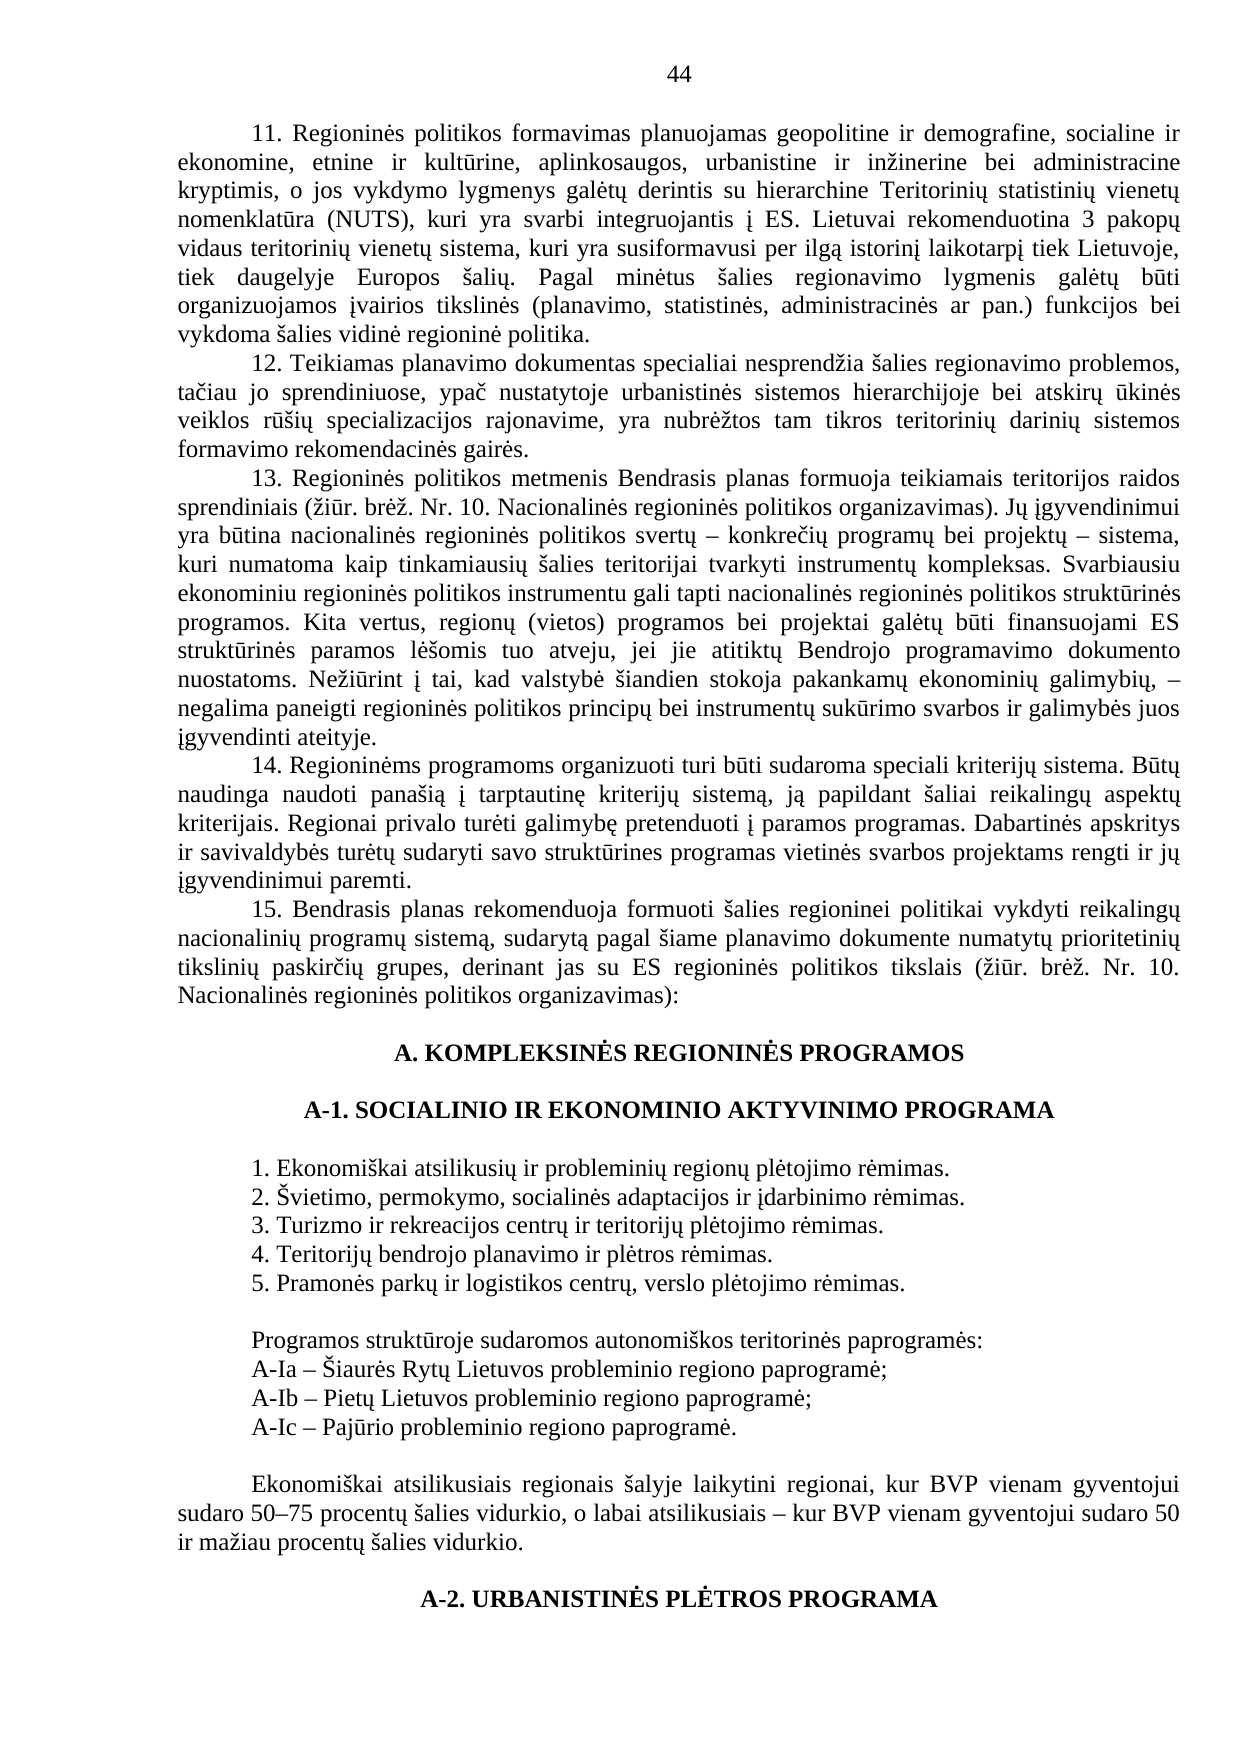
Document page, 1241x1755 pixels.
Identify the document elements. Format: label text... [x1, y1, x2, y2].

text 12. Teikiamas planavimo dokumentas specialiai nesprendžia šalies regionavimo problemos, tačiau jo sprendiniuose, ypač nustatytoje urbanistinės sistemos hierarchijoje bei atskirų ūkinės veiklos rūšių specializacijos rajonavime, yra nubrėžtos tam tikros teritorinių darinių sistemos formavimo rekomendacinės gairės. [177, 348, 1181, 463]
text 15. Bendrasis planas rekomenduoja formuoti šalies regioninei politikai vykdyti reikalingų nacionalinių programų sistemą, sudarytą pagal šiame planavimo dokumente numatytų prioritetinių tikslinių paskirčių grupes, derinant jas su ES regioninės politikos tikslais (žiūr. brėž. Nr. 10. Nacionalinės regioninės politikos organizavimas): [177, 894, 1181, 1009]
text 11. Regioninės politikos formavimas planuojamas geopolitine ir demografine, socialine ir ekonomine, etnine ir kultūrine, aplinkosaugos, urbanistine ir inžinerine bei administracine kryptimis, o jos vykdymo lygmenys galėtų derintis su hierarchine Teritorinių statistinių vienetų nomenklatūra (NUTS), kuri yra svarbi integruojantis į ES. Lietuvai rekomenduotina 3 pakopų vidaus teritorinių vienetų sistema, kuri yra susiformavusi per ilgą istorinį laikotarpį tiek Lietuvoje, tiek daugelyje Europos šalių. Pagal minėtus šalies regionavimo lygmenis galėtų būti organizuojamos įvairios tikslinės (planavimo, statistinės, administracinės ar pan.) funkcijos bei vykdoma šalies vidinė regioninė politika. [177, 118, 1181, 348]
text 14. Regioninėms programoms organizuoti turi būti sudaroma speciali kriterijų sistema. Būtų naudinga naudoti panašią į tarptautinę kriterijų sistemą, ją papildant šaliai reikalingų aspektų kriterijais. Regionai privalo turėti galimybę pretenduoti į paramos programas. Dabartinės apskritys ir savivaldybės turėtų sudaryti savo struktūrines programas vietinės svarbos projektams rengti ir jų įgyvendinimui paremti. [177, 751, 1181, 894]
text 1. Ekonomiškai atsilikusių ir probleminių regionų plėtojimo rėmimas. [177, 1153, 1181, 1182]
text A. KOMPLEKSINĖS REGIONINĖS PROGRAMOS [177, 1038, 1181, 1067]
text 5. Pramonės parkų ir logistikos centrų, verslo plėtojimo rėmimas. [177, 1268, 1181, 1297]
text Ekonomiškai atsilikusiais regionais šalyje laikytini regionai, kur BVP vienam gyventojui sudaro 50–75 procentų šalies vidurkio, o labai atsilikusiais – kur BVP vienam gyventojui sudaro 50 ir mažiau procentų šalies vidurkio. [177, 1469, 1181, 1556]
text A-Ia – Šiaurės Rytų Lietuvos probleminio regiono paprogramė; [177, 1354, 1181, 1383]
text Programos struktūroje sudaromos autonomiškos teritorinės paprogramės: [177, 1326, 1181, 1354]
text A-1. SOCIALINIO IR EKONOMINIO AKTYVINIMO PROGRAMA [177, 1096, 1181, 1124]
text 4. Teritorijų bendrojo planavimo ir plėtros rėmimas. [177, 1239, 1181, 1268]
text A-2. URBANISTINĖS PLĖTROS PROGRAMA [177, 1584, 1181, 1613]
text A-Ib – Pietų Lietuvos probleminio regiono paprogramė; [177, 1383, 1181, 1412]
text 2. Švietimo, permokymo, socialinės adaptacijos ir įdarbinimo rėmimas. [177, 1182, 1181, 1211]
text 13. Regioninės politikos metmenis Bendrasis planas formuoja teikiamais teritorijos raidos sprendiniais (žiūr. brėž. Nr. 10. Nacionalinės regioninės politikos organizavimas). Jų įgyvendinimui yra būtina nacionalinės regioninės politikos svertų – konkrečių programų bei projektų – sistema, kuri numatoma kaip tinkamiausių šalies teritorijai tvarkyti instrumentų kompleksas. Svarbiausiu ekonominiu regioninės politikos instrumentu gali tapti nacionalinės regioninės politikos struktūrinės programos. Kita vertus, regionų (vietos) programos bei projektai galėtų būti finansuojami ES struktūrinės paramos lėšomis tuo atveju, jei jie atitiktų Bendrojo programavimo dokumento nuostatoms. Nežiūrint į tai, kad valstybė šiandien stokoja pakankamų ekonominių galimybių, – negalima paneigti regioninės politikos principų bei instrumentų sukūrimo svarbos ir galimybės juos įgyvendinti ateityje. [177, 463, 1181, 751]
text A-Ic – Pajūrio probleminio regiono paprogramė. [177, 1412, 1181, 1441]
text 3. Turizmo ir rekreacijos centrų ir teritorijų plėtojimo rėmimas. [177, 1211, 1181, 1239]
